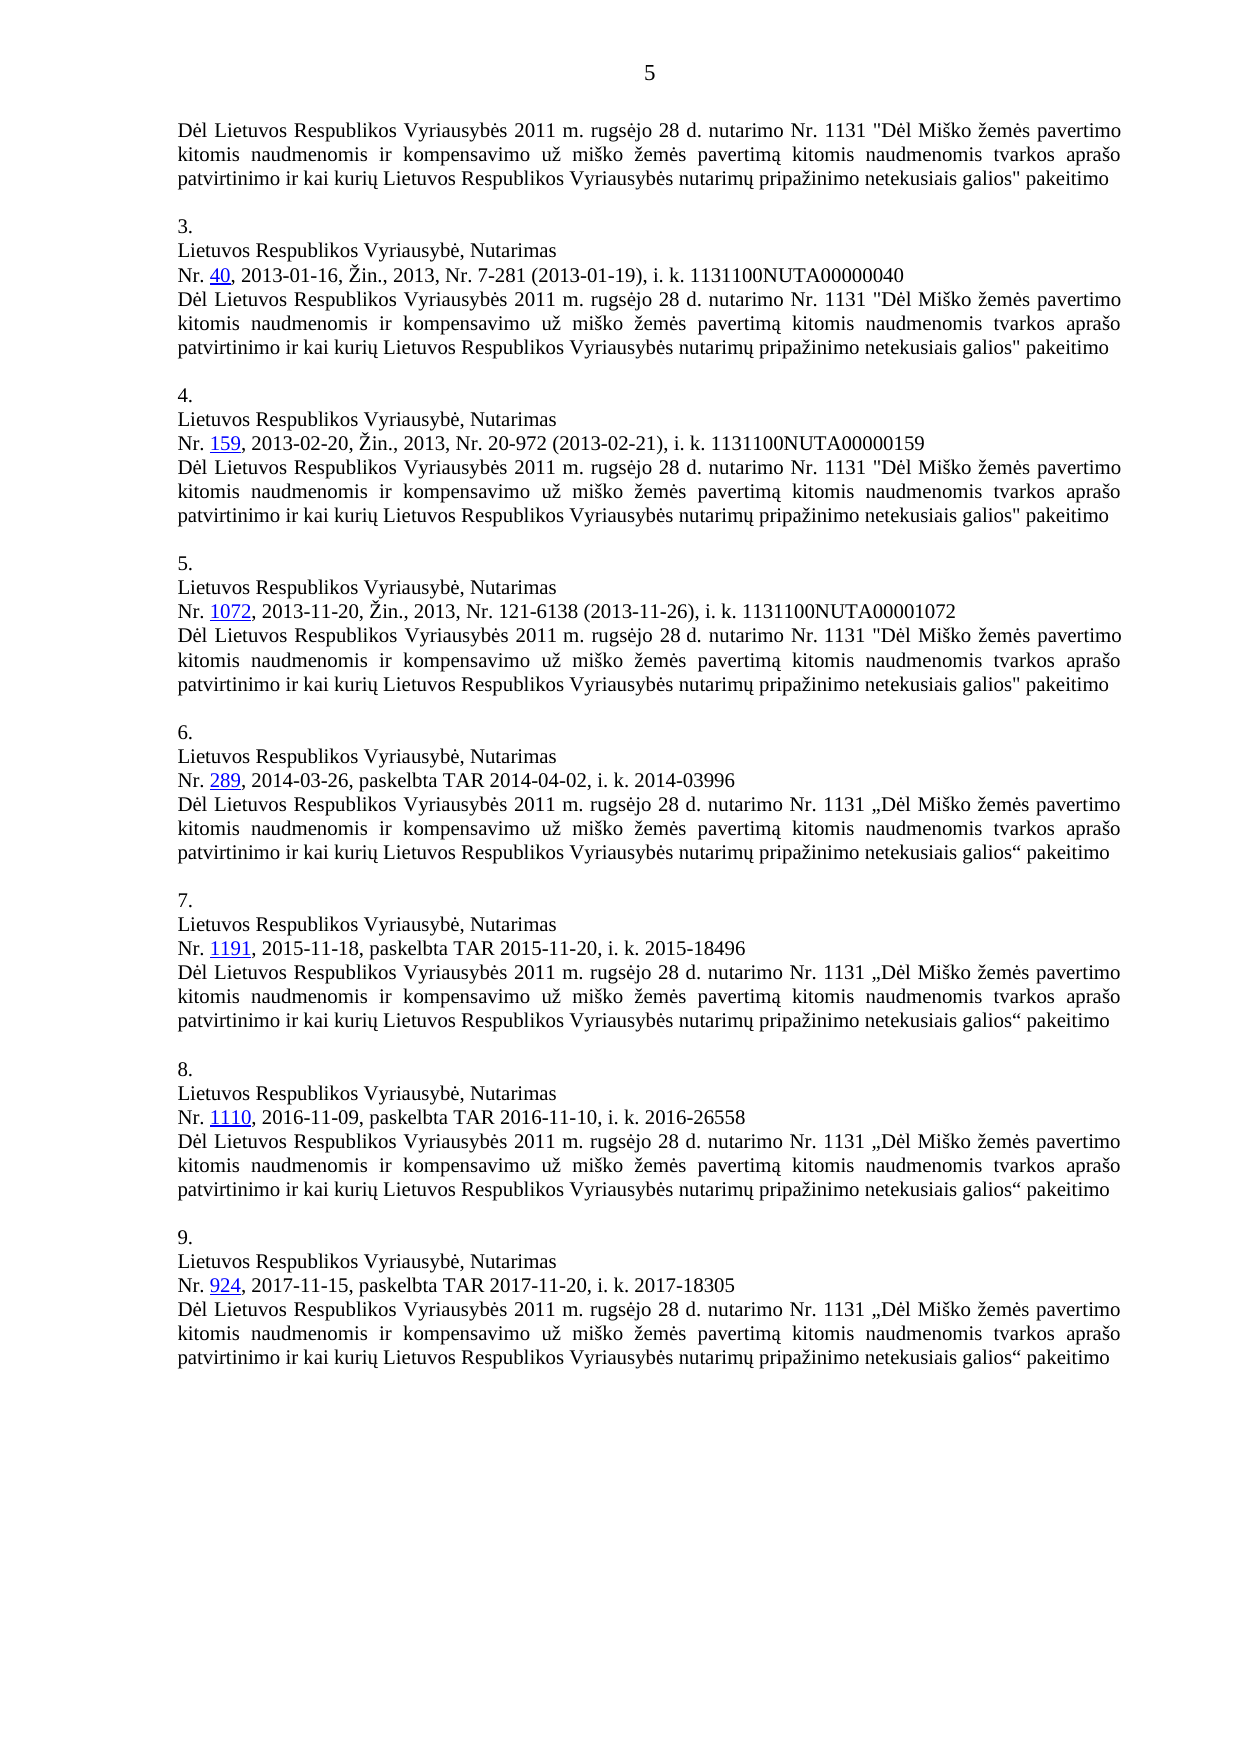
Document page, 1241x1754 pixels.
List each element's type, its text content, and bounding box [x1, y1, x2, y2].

text Dėl Lietuvos Respublikos Vyriausybės 2011 m. rugsėjo 28 d. nutarimo Nr. 1131 "Dėl Miško žemės pavertimo kitomis naudmenomis ir kompensavimo už miško žemės pavertimą kitomis naudmenomis tvarkos aprašo patvirtinimo ir kai kurių Lietuvos Respublikos Vyriausybės nutarimų pripažinimo netekusiais galios" pakeitimo [177, 455, 1122, 527]
text Lietuvos Respublikos Vyriausybė, Nutarimas [177, 407, 1122, 431]
text Dėl Lietuvos Respublikos Vyriausybės 2011 m. rugsėjo 28 d. nutarimo Nr. 1131 "Dėl Miško žemės pavertimo kitomis naudmenomis ir kompensavimo už miško žemės pavertimą kitomis naudmenomis tvarkos aprašo patvirtinimo ir kai kurių Lietuvos Respublikos Vyriausybės nutarimų pripažinimo netekusiais galios" pakeitimo [177, 118, 1122, 190]
text Dėl Lietuvos Respublikos Vyriausybės 2011 m. rugsėjo 28 d. nutarimo Nr. 1131 "Dėl Miško žemės pavertimo kitomis naudmenomis ir kompensavimo už miško žemės pavertimą kitomis naudmenomis tvarkos aprašo patvirtinimo ir kai kurių Lietuvos Respublikos Vyriausybės nutarimų pripažinimo netekusiais galios" pakeitimo [177, 287, 1122, 359]
text Lietuvos Respublikos Vyriausybė, Nutarimas [177, 575, 1122, 599]
text Dėl Lietuvos Respublikos Vyriausybės 2011 m. rugsėjo 28 d. nutarimo Nr. 1131 "Dėl Miško žemės pavertimo kitomis naudmenomis ir kompensavimo už miško žemės pavertimą kitomis naudmenomis tvarkos aprašo patvirtinimo ir kai kurių Lietuvos Respublikos Vyriausybės nutarimų pripažinimo netekusiais galios" pakeitimo [177, 623, 1122, 696]
text Lietuvos Respublikos Vyriausybė, Nutarimas [177, 744, 1122, 768]
text Nr. 924, 2017-11-15, paskelbta TAR 2017-11-20, i. k. 2017-18305 [177, 1273, 1122, 1297]
text 5. [177, 551, 1122, 575]
text 3. [177, 214, 1122, 238]
text Nr. 289, 2014-03-26, paskelbta TAR 2014-04-02, i. k. 2014-03996 [177, 768, 1122, 792]
text Nr. 1110, 2016-11-09, paskelbta TAR 2016-11-10, i. k. 2016-26558 [177, 1105, 1122, 1129]
text Lietuvos Respublikos Vyriausybė, Nutarimas [177, 1249, 1122, 1273]
text 6. [177, 720, 1122, 744]
text Lietuvos Respublikos Vyriausybė, Nutarimas [177, 1081, 1122, 1105]
text Dėl Lietuvos Respublikos Vyriausybės 2011 m. rugsėjo 28 d. nutarimo Nr. 1131 „Dėl Miško žemės pavertimo kitomis naudmenomis ir kompensavimo už miško žemės pavertimą kitomis naudmenomis tvarkos aprašo patvirtinimo ir kai kurių Lietuvos Respublikos Vyriausybės nutarimų pripažinimo netekusiais galios“ pakeitimo [177, 792, 1122, 864]
text Nr. 159, 2013-02-20, Žin., 2013, Nr. 20-972 (2013-02-21), i. k. 1131100NUTA00000159 [177, 431, 1122, 455]
text Dėl Lietuvos Respublikos Vyriausybės 2011 m. rugsėjo 28 d. nutarimo Nr. 1131 „Dėl Miško žemės pavertimo kitomis naudmenomis ir kompensavimo už miško žemės pavertimą kitomis naudmenomis tvarkos aprašo patvirtinimo ir kai kurių Lietuvos Respublikos Vyriausybės nutarimų pripažinimo netekusiais galios“ pakeitimo [177, 1297, 1122, 1369]
text Lietuvos Respublikos Vyriausybė, Nutarimas [177, 238, 1122, 262]
text Nr. 1191, 2015-11-18, paskelbta TAR 2015-11-20, i. k. 2015-18496 [177, 936, 1122, 960]
text 9. [177, 1225, 1122, 1249]
text 8. [177, 1057, 1122, 1081]
text Nr. 1072, 2013-11-20, Žin., 2013, Nr. 121-6138 (2013-11-26), i. k. 1131100NUTA00001072 [177, 599, 1122, 623]
text Dėl Lietuvos Respublikos Vyriausybės 2011 m. rugsėjo 28 d. nutarimo Nr. 1131 „Dėl Miško žemės pavertimo kitomis naudmenomis ir kompensavimo už miško žemės pavertimą kitomis naudmenomis tvarkos aprašo patvirtinimo ir kai kurių Lietuvos Respublikos Vyriausybės nutarimų pripažinimo netekusiais galios“ pakeitimo [177, 960, 1122, 1032]
text 4. [177, 383, 1122, 407]
text Dėl Lietuvos Respublikos Vyriausybės 2011 m. rugsėjo 28 d. nutarimo Nr. 1131 „Dėl Miško žemės pavertimo kitomis naudmenomis ir kompensavimo už miško žemės pavertimą kitomis naudmenomis tvarkos aprašo patvirtinimo ir kai kurių Lietuvos Respublikos Vyriausybės nutarimų pripažinimo netekusiais galios“ pakeitimo [177, 1129, 1122, 1201]
text Nr. 40, 2013-01-16, Žin., 2013, Nr. 7-281 (2013-01-19), i. k. 1131100NUTA00000040 [177, 262, 1122, 287]
text Lietuvos Respublikos Vyriausybė, Nutarimas [177, 912, 1122, 936]
text 7. [177, 888, 1122, 912]
